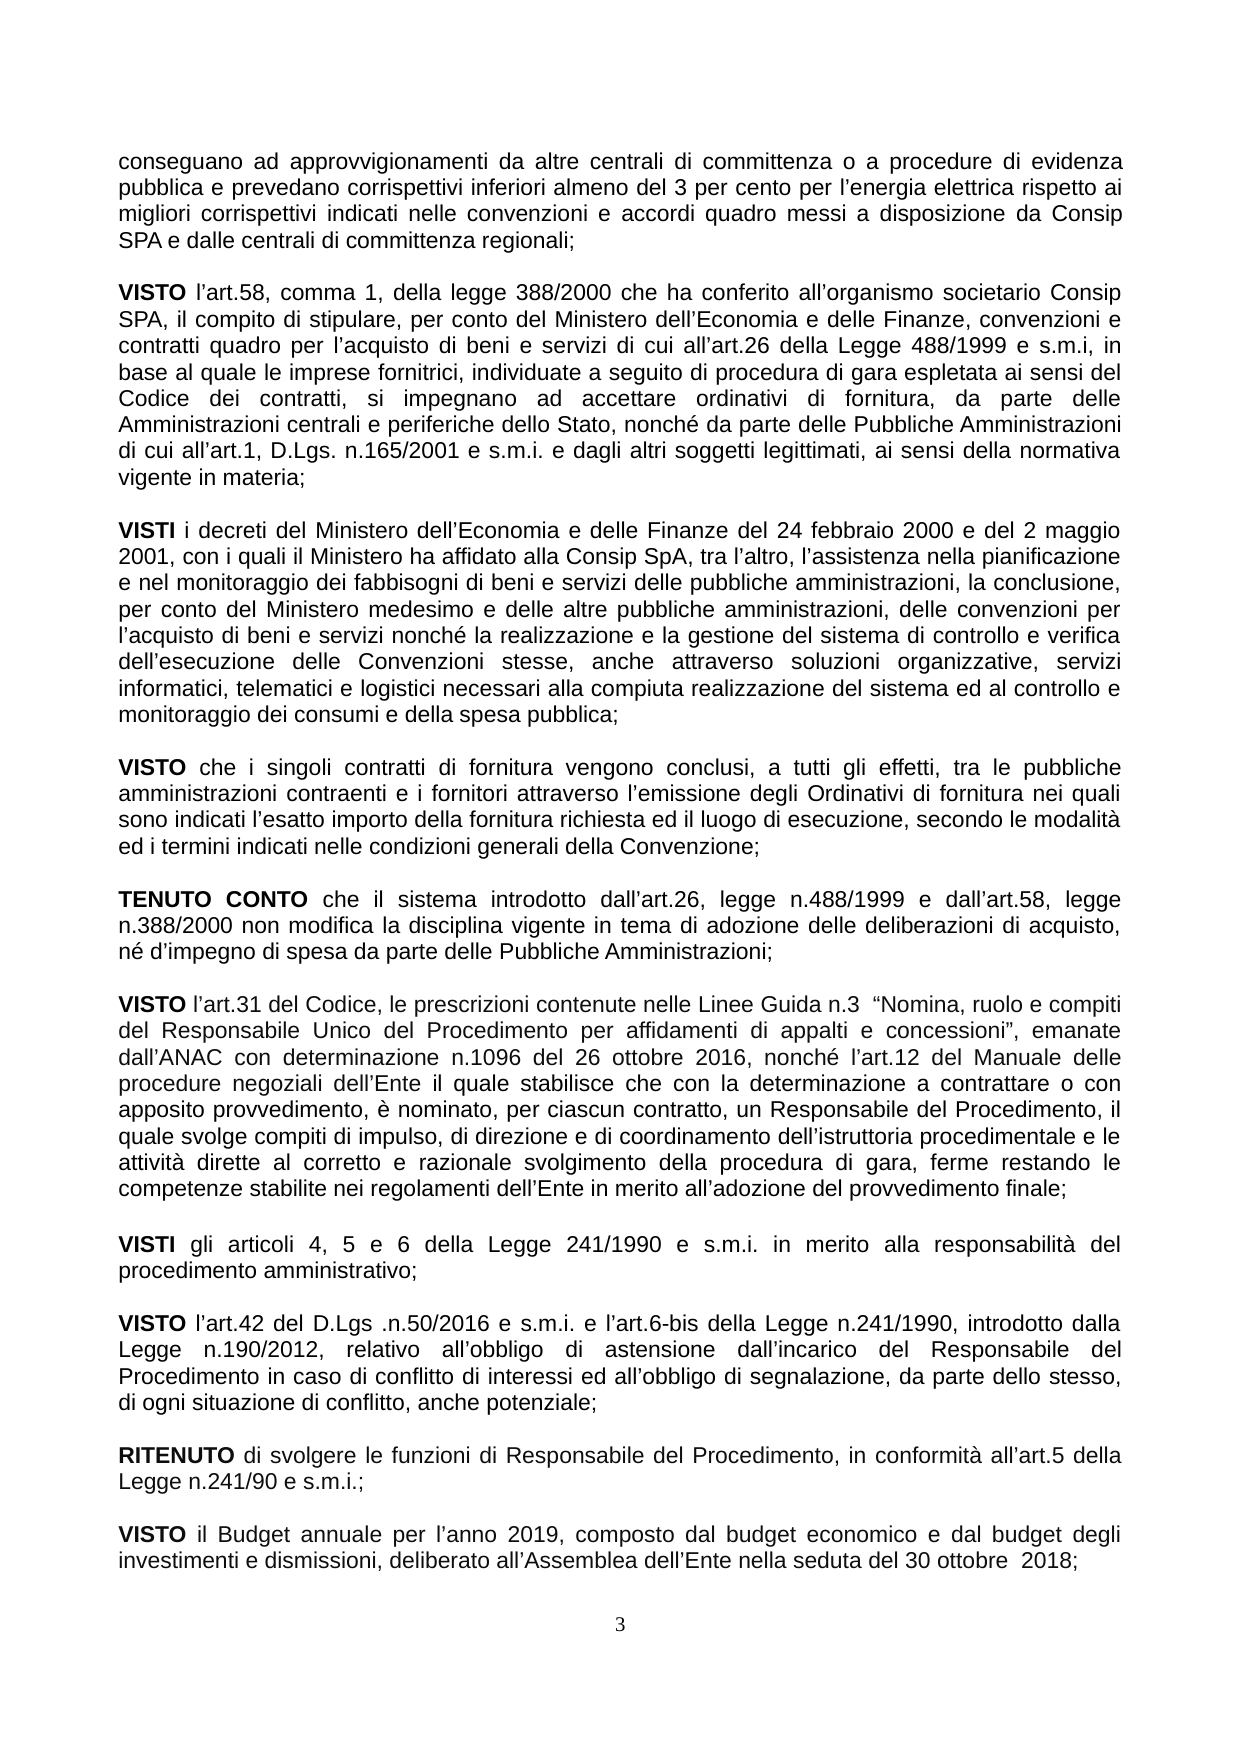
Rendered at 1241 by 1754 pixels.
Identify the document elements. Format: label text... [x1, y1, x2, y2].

text VISTO l’art.31 del Codice, le prescrizioni contenute nelle Linee Guida n.3 “Nomina, ruolo e compiti del Responsabile Unico del Procedimento per affidamenti di appalti e concessioni”, emanate dall’ANAC con determinazione n.1096 del 26 ottobre 2016, nonché l’art.12 del Manuale delle procedure negoziali dell’Ente il quale stabilisce che con la determinazione a contrattare o con apposito provvedimento, è nominato, per ciascun contratto, un Responsabile del Procedimento, il quale svolge compiti di impulso, di direzione e di coordinamento dell’istruttoria procedimentale e le attività dirette al corretto e razionale svolgimento della procedura di gara, ferme restando le competenze stabilite nei regolamenti dell’Ente in merito all’adozione del provvedimento finale; [118, 991, 1122, 1202]
text TENUTO CONTO che il sistema introdotto dall’art.26, legge n.488/1999 e dall’art.58, legge n.388/2000 non modifica la disciplina vigente in tema di adozione delle deliberazioni di acquisto, né d’impegno di spesa da parte delle Pubbliche Amministrazioni; [118, 886, 1122, 964]
text RITENUTO di svolgere le funzioni di Responsabile del Procedimento, in conformità all’art.5 della Legge n.241/90 e s.m.i.; [118, 1442, 1122, 1494]
text VISTO l’art.42 del D.Lgs .n.50/2016 e s.m.i. e l’art.6-bis della Legge n.241/1990, introdotto dalla Legge n.190/2012, relativo all’obbligo di astensione dall’incarico del Responsabile del Procedimento in caso di conflitto di interessi ed all’obbligo di segnalazione, da parte dello stesso, di ogni situazione di conflitto, anche potenziale; [118, 1310, 1122, 1416]
text VISTO che i singoli contratti di fornitura vengono conclusi, a tutti gli effetti, tra le pubbliche amministrazioni contraenti e i fornitori attraverso l’emissione degli Ordinativi di fornitura nei quali sono indicati l’esatto importo della fornitura richiesta ed il luogo di esecuzione, secondo le modalità ed i termini indicati nelle condizioni generali della Convenzione; [118, 754, 1122, 859]
subtitle VISTO il Budget annuale per l’anno 2019, composto dal budget economico e dal budget degli investimenti e dismissioni, deliberato all’Assemblea dell’Ente nella seduta del 30 ottobre 2018; [118, 1521, 1122, 1574]
text VISTI gli articoli 4, 5 e 6 della Legge 241/1990 e s.m.i. in merito alla responsabilità del procedimento amministrativo; [118, 1231, 1122, 1284]
text VISTO l’art.58, comma 1, della legge 388/2000 che ha conferito all’organismo societario Consip SPA, il compito di stipulare, per conto del Ministero dell’Economia e delle Finanze, convenzioni e contratti quadro per l’acquisto di beni e servizi di cui all’art.26 della Legge 488/1999 e s.m.i, in base al quale le imprese fornitrici, individuate a seguito di procedura di gara espletata ai sensi del Codice dei contratti, si impegnano ad accettare ordinativi di fornitura, da parte delle Amministrazioni centrali e periferiche dello Stato, nonché da parte delle Pubbliche Amministrazioni di cui all’art.1, D.Lgs. n.165/2001 e s.m.i. e dagli altri soggetti legittimati, ai sensi della normativa vigente in materia; [118, 279, 1122, 490]
text conseguano ad approvvigionamenti da altre centrali di committenza o a procedure di evidenza pubblica e prevedano corrispettivi inferiori almeno del 3 per cento per l’energia elettrica rispetto ai migliori corrispettivi indicati nelle convenzioni e accordi quadro messi a disposizione da Consip SPA e dalle centrali di committenza regionali; [118, 148, 1123, 253]
text VISTI i decreti del Ministero dell’Economia e delle Finanze del 24 febbraio 2000 e del 2 maggio 2001, con i quali il Ministero ha affidato alla Consip SpA, tra l’altro, l’assistenza nella pianificazione e nel monitoraggio dei fabbisogni di beni e servizi delle pubbliche amministrazioni, la conclusione, per conto del Ministero medesimo e delle altre pubbliche amministrazioni, delle convenzioni per l’acquisto di beni e servizi nonché la realizzazione e la gestione del sistema di controllo e verifica dell’esecuzione delle Convenzioni stesse, anche attraverso soluzioni organizzative, servizi informatici, telematici e logistici necessari alla compiuta realizzazione del sistema ed al controllo e monitoraggio dei consumi e della spesa pubblica; [118, 517, 1122, 727]
